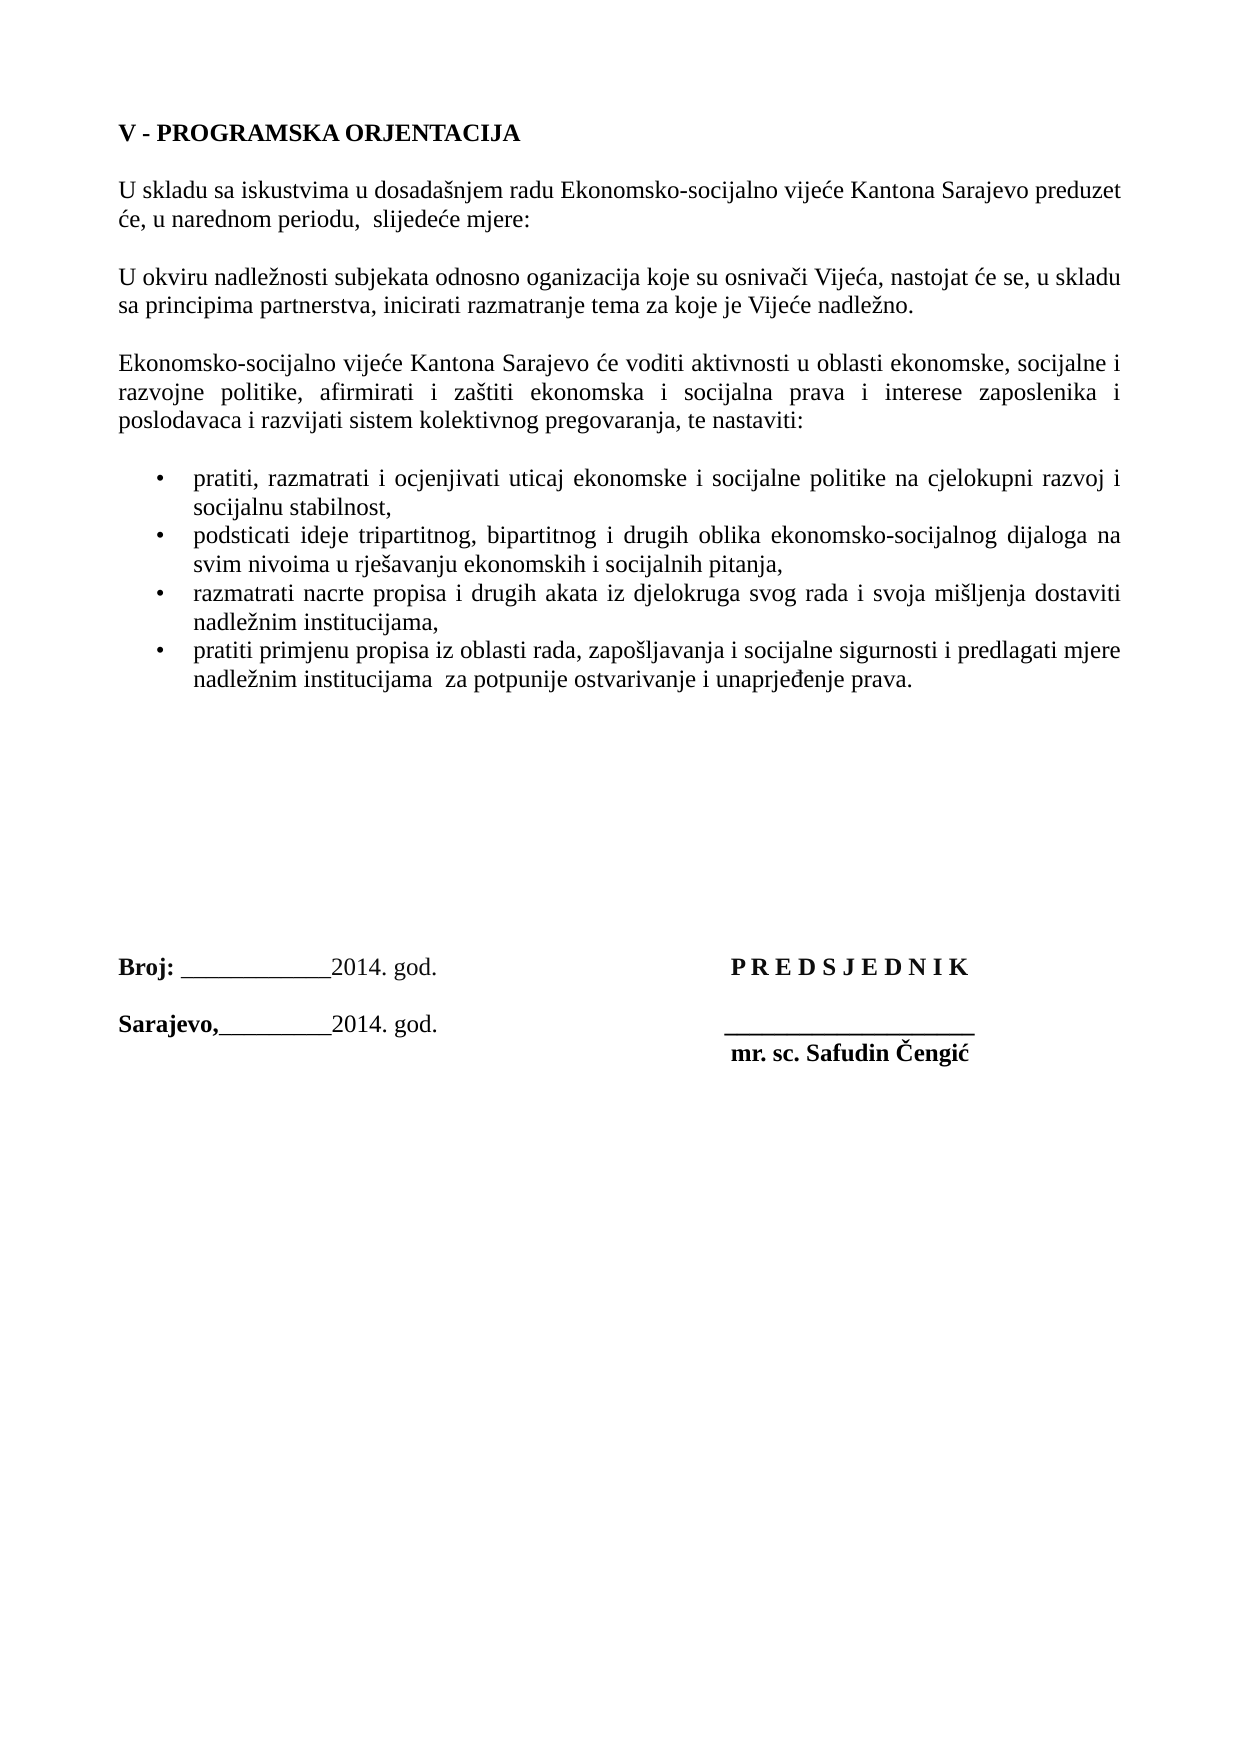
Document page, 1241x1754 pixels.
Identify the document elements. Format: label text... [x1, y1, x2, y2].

list pratiti primjenu propisa iz oblasti rada, zapošljavanja i socijalne sigurnosti i predlagati mjere nadležnim institucijama za potpunije ostvarivanje i unaprjeđenje prava. [156, 636, 1122, 693]
text V - PROGRAMSKA ORJENTACIJA [118, 118, 1122, 147]
text U okviru nadležnosti subjekata odnosno oganizacija koje su osnivači Vijeća, nastojat će se, u skladu sa principima partnerstva, inicirati razmatranje tema za koje je Vijeće nadležno. [118, 262, 1122, 319]
text Ekonomsko-socijalno vijeće Kantona Sarajevo će voditi aktivnosti u oblasti ekonomske, socijalne i razvojne politike, afirmirati i zaštiti ekonomska i socijalna prava i interese zaposlenika i poslodavaca i razvijati sistem kolektivnog pregovaranja, te nastaviti: [118, 348, 1122, 434]
list razmatrati nacrte propisa i drugih akata iz djelokruga svog rada i svoja mišljenja dostaviti nadležnim institucijama, [156, 578, 1122, 636]
list pratiti, razmatrati i ocjenjivati uticaj ekonomske i socijalne politike na cjelokupni razvoj i socijalnu stabilnost, [156, 463, 1122, 521]
list Broj: ____________2014. god. P R E D S J E D N I K [81, 952, 1122, 981]
list Sarajevo,_________2014. god. ____________________ mr. sc. Safudin Čengić [81, 1009, 1122, 1067]
text U skladu sa iskustvima u dosadašnjem radu Ekonomsko-socijalno vijeće Kantona Sarajevo preduzet će, u narednom periodu, slijedeće mjere: [118, 176, 1122, 233]
list podsticati ideje tripartitnog, bipartitnog i drugih oblika ekonomsko-socijalnog dijaloga na svim nivoima u rješavanju ekonomskih i socijalnih pitanja, [156, 521, 1122, 578]
